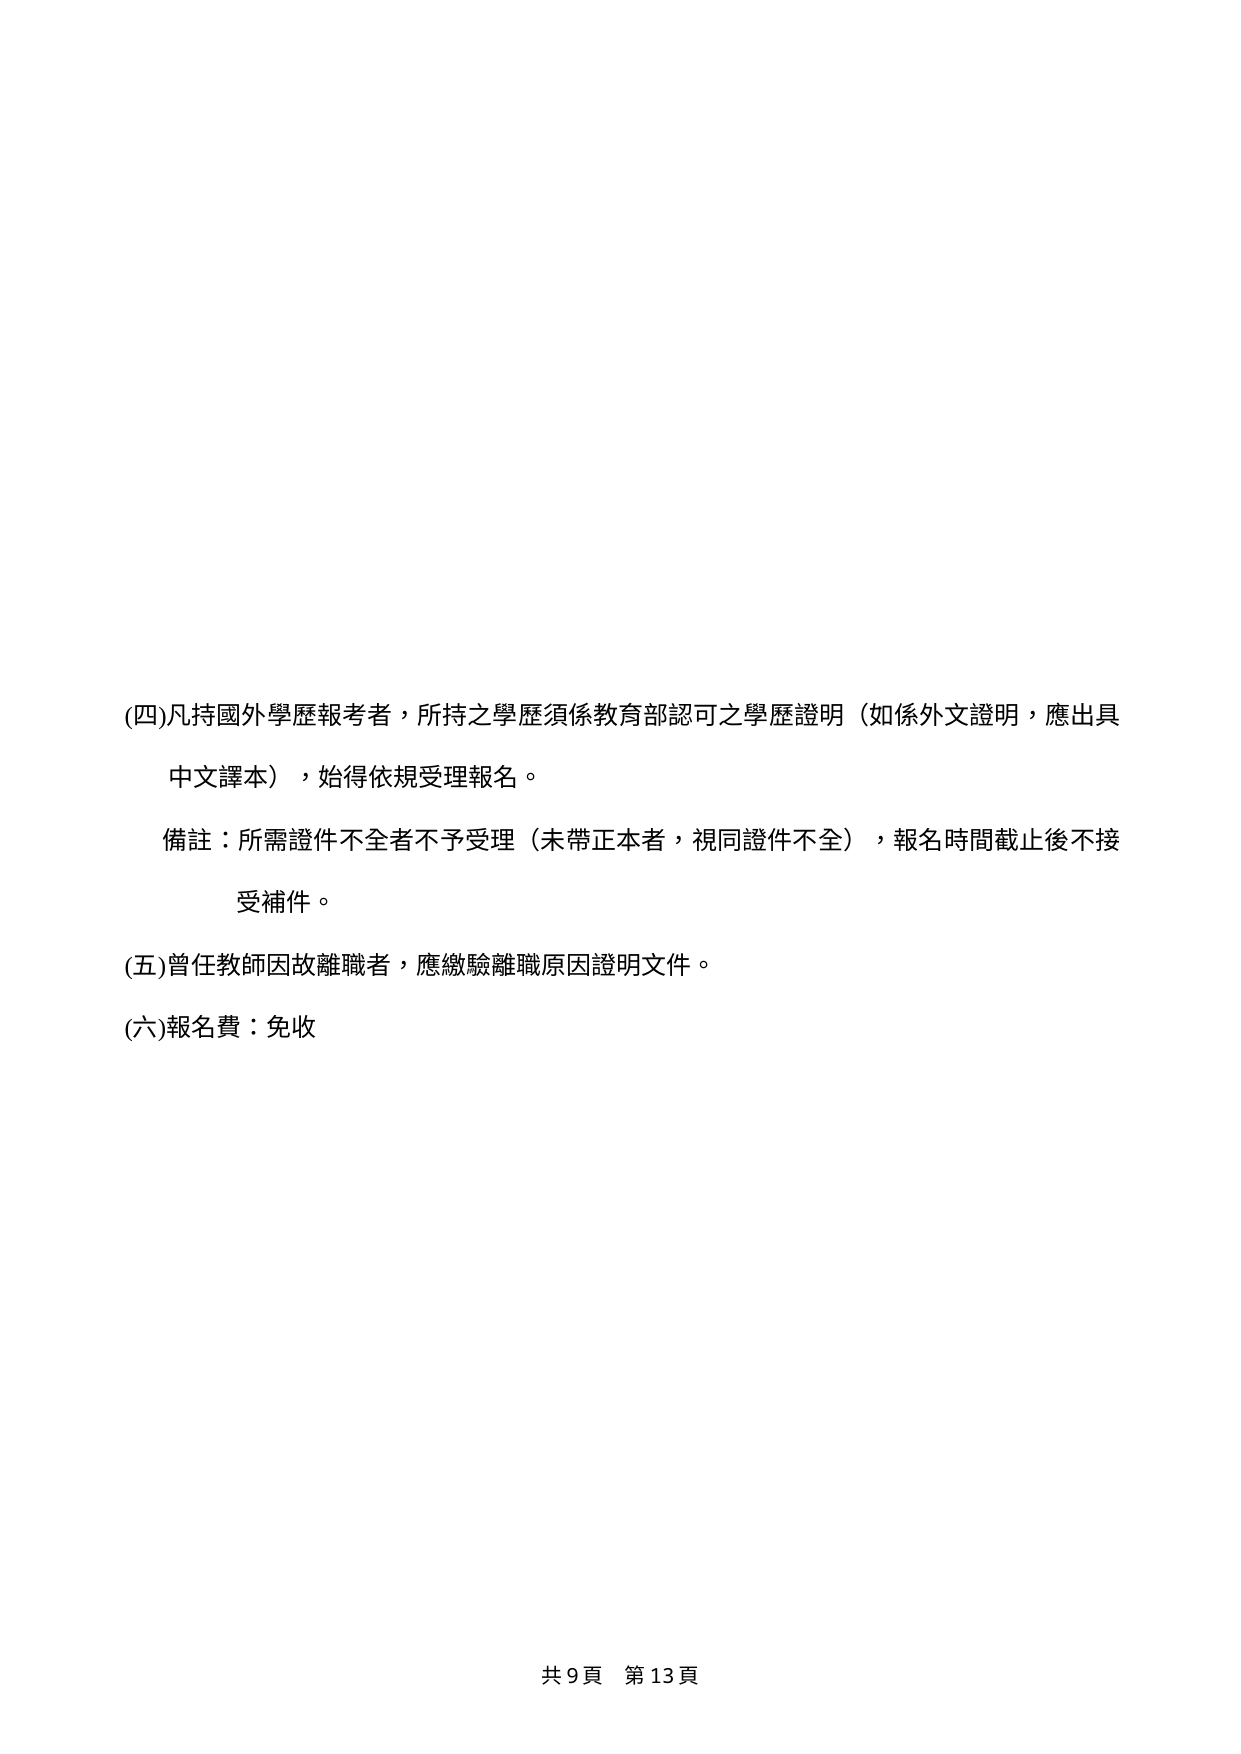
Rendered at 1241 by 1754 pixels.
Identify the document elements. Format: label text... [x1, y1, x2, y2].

text 備註：所需證件不全者不予受理（未帶正本者，視同證件不全），報名時間截止後不接 受補件。 [162, 797, 1122, 922]
text (六)報名費：免收 [118, 984, 1122, 1047]
text (四)凡持國外學歷報考者，所持之學歷須係教育部認可之學歷證明（如係外文證明，應出具中文譯本），始得依規受理報名。 [118, 672, 1122, 797]
text (五)曾任教師因故離職者，應繳驗離職原因證明文件。 [118, 922, 1122, 984]
